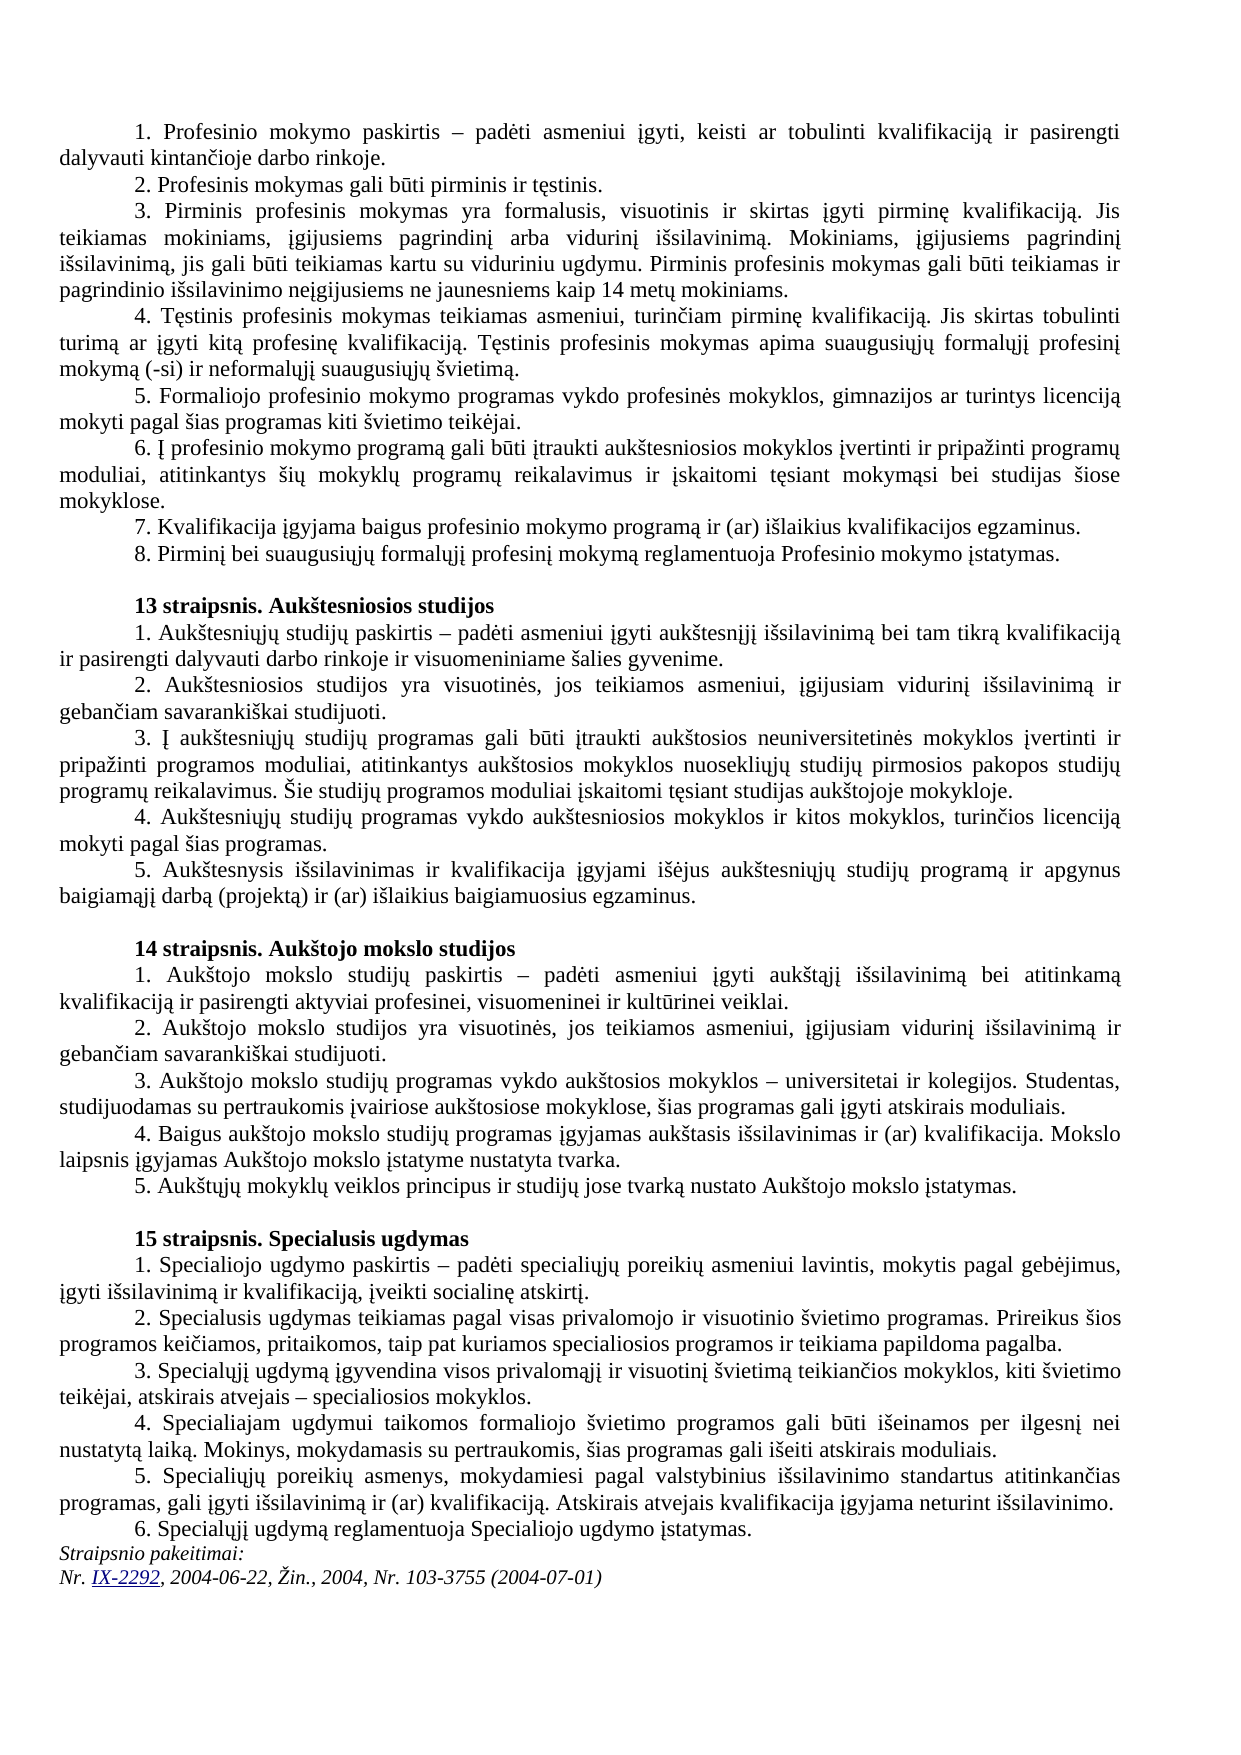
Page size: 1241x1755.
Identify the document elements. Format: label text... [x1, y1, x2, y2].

text 1. Specialiojo ugdymo paskirtis – padėti specialiųjų poreikių asmeniui lavintis, mokytis pagal gebėjimus, įgyti išsilavinimą ir kvalifikaciją, įveikti socialinę atskirtį. [59, 1251, 1122, 1304]
text 3. Pirminis profesinis mokymas yra formalusis, visuotinis ir skirtas įgyti pirminę kvalifikaciją. Jis teikiamas mokiniams, įgijusiems pagrindinį arba vidurinį išsilavinimą. Mokiniams, įgijusiems pagrindinį išsilavinimą, jis gali būti teikiamas kartu su viduriniu ugdymu. Pirminis profesinis mokymas gali būti teikiamas ir pagrindinio išsilavinimo neįgijusiems ne jaunesniems kaip 14 metų mokiniams. [59, 197, 1122, 303]
text 1. Aukštesniųjų studijų paskirtis – padėti asmeniui įgyti aukštesnįjį išsilavinimą bei tam tikrą kvalifikaciją ir pasirengti dalyvauti darbo rinkoje ir visuomeniniame šalies gyvenime. [59, 619, 1122, 672]
text 5. Aukštųjų mokyklų veiklos principus ir studijų jose tvarką nustato Aukštojo mokslo įstatymas. [59, 1172, 1122, 1199]
text 4. Specialiajam ugdymui taikomos formaliojo švietimo programos gali būti išeinamos per ilgesnį nei nustatytą laiką. Mokinys, mokydamasis su pertraukomis, šias programas gali išeiti atskirais moduliais. [59, 1409, 1122, 1462]
text 14 straipsnis. Aukštojo mokslo studijos [59, 935, 1122, 961]
text 3. Į aukštesniųjų studijų programas gali būti įtraukti aukštosios neuniversitetinės mokyklos įvertinti ir pripažinti programos moduliai, atitinkantys aukštosios mokyklos nuosekliųjų studijų pirmosios pakopos studijų programų reikalavimus. Šie studijų programos moduliai įskaitomi tęsiant studijas aukštojoje mokykloje. [59, 724, 1122, 803]
text 15 straipsnis. Specialusis ugdymas [59, 1225, 1122, 1251]
text 8. Pirminį bei suaugusiųjų formalųjį profesinį mokymą reglamentuoja Profesinio mokymo įstatymas. [59, 540, 1122, 566]
text 1. Profesinio mokymo paskirtis – padėti asmeniui įgyti, keisti ar tobulinti kvalifikaciją ir pasirengti dalyvauti kintančioje darbo rinkoje. [59, 118, 1122, 171]
text Straipsnio pakeitimai: [59, 1541, 1122, 1565]
text 1. Aukštojo mokslo studijų paskirtis – padėti asmeniui įgyti aukštąjį išsilavinimą bei atitinkamą kvalifikaciją ir pasirengti aktyviai profesinei, visuomeninei ir kultūrinei veiklai. [59, 961, 1122, 1014]
text 2. Aukštesniosios studijos yra visuotinės, jos teikiamos asmeniui, įgijusiam vidurinį išsilavinimą ir gebančiam savarankiškai studijuoti. [59, 672, 1122, 724]
text 13 straipsnis. Aukštesniosios studijos [59, 592, 1122, 619]
text 7. Kvalifikacija įgyjama baigus profesinio mokymo programą ir (ar) išlaikius kvalifikacijos egzaminus. [59, 513, 1122, 540]
text 3. Aukštojo mokslo studijų programas vykdo aukštosios mokyklos – universitetai ir kolegijos. Studentas, studijuodamas su pertraukomis įvairiose aukštosiose mokyklose, šias programas gali įgyti atskirais moduliais. [59, 1067, 1122, 1119]
text 6. Specialųjį ugdymą reglamentuoja Specialiojo ugdymo įstatymas. [59, 1515, 1122, 1541]
text 2. Profesinis mokymas gali būti pirminis ir tęstinis. [59, 171, 1122, 197]
text 2. Specialusis ugdymas teikiamas pagal visas privalomojo ir visuotinio švietimo programas. Prireikus šios programos keičiamos, pritaikomos, taip pat kuriamos specialiosios programos ir teikiama papildoma pagalba. [59, 1304, 1122, 1357]
text 2. Aukštojo mokslo studijos yra visuotinės, jos teikiamos asmeniui, įgijusiam vidurinį išsilavinimą ir gebančiam savarankiškai studijuoti. [59, 1014, 1122, 1067]
text 4. Baigus aukštojo mokslo studijų programas įgyjamas aukštasis išsilavinimas ir (ar) kvalifikacija. Mokslo laipsnis įgyjamas Aukštojo mokslo įstatyme nustatyta tvarka. [59, 1119, 1122, 1172]
text 5. Specialiųjų poreikių asmenys, mokydamiesi pagal valstybinius išsilavinimo standartus atitinkančias programas, gali įgyti išsilavinimą ir (ar) kvalifikaciją. Atskirais atvejais kvalifikacija įgyjama neturint išsilavinimo. [59, 1462, 1122, 1515]
text 3. Specialųjį ugdymą įgyvendina visos privalomąjį ir visuotinį švietimą teikiančios mokyklos, kiti švietimo teikėjai, atskirais atvejais – specialiosios mokyklos. [59, 1357, 1122, 1409]
text 5. Aukštesnysis išsilavinimas ir kvalifikacija įgyjami išėjus aukštesniųjų studijų programą ir apgynus baigiamąjį darbą (projektą) ir (ar) išlaikius baigiamuosius egzaminus. [59, 856, 1122, 909]
text 6. Į profesinio mokymo programą gali būti įtraukti aukštesniosios mokyklos įvertinti ir pripažinti programų moduliai, atitinkantys šių mokyklų programų reikalavimus ir įskaitomi tęsiant mokymąsi bei studijas šiose mokyklose. [59, 434, 1122, 513]
text 4. Tęstinis profesinis mokymas teikiamas asmeniui, turinčiam pirminę kvalifikaciją. Jis skirtas tobulinti turimą ar įgyti kitą profesinę kvalifikaciją. Tęstinis profesinis mokymas apima suaugusiųjų formalųjį profesinį mokymą (-si) ir neformalųjį suaugusiųjų švietimą. [59, 303, 1122, 382]
text 4. Aukštesniųjų studijų programas vykdo aukštesniosios mokyklos ir kitos mokyklos, turinčios licenciją mokyti pagal šias programas. [59, 803, 1122, 856]
text 5. Formaliojo profesinio mokymo programas vykdo profesinės mokyklos, gimnazijos ar turintys licenciją mokyti pagal šias programas kiti švietimo teikėjai. [59, 382, 1122, 434]
text Nr. IX-2292, 2004-06-22, Žin., 2004, Nr. 103-3755 (2004-07-01) [59, 1565, 1122, 1589]
